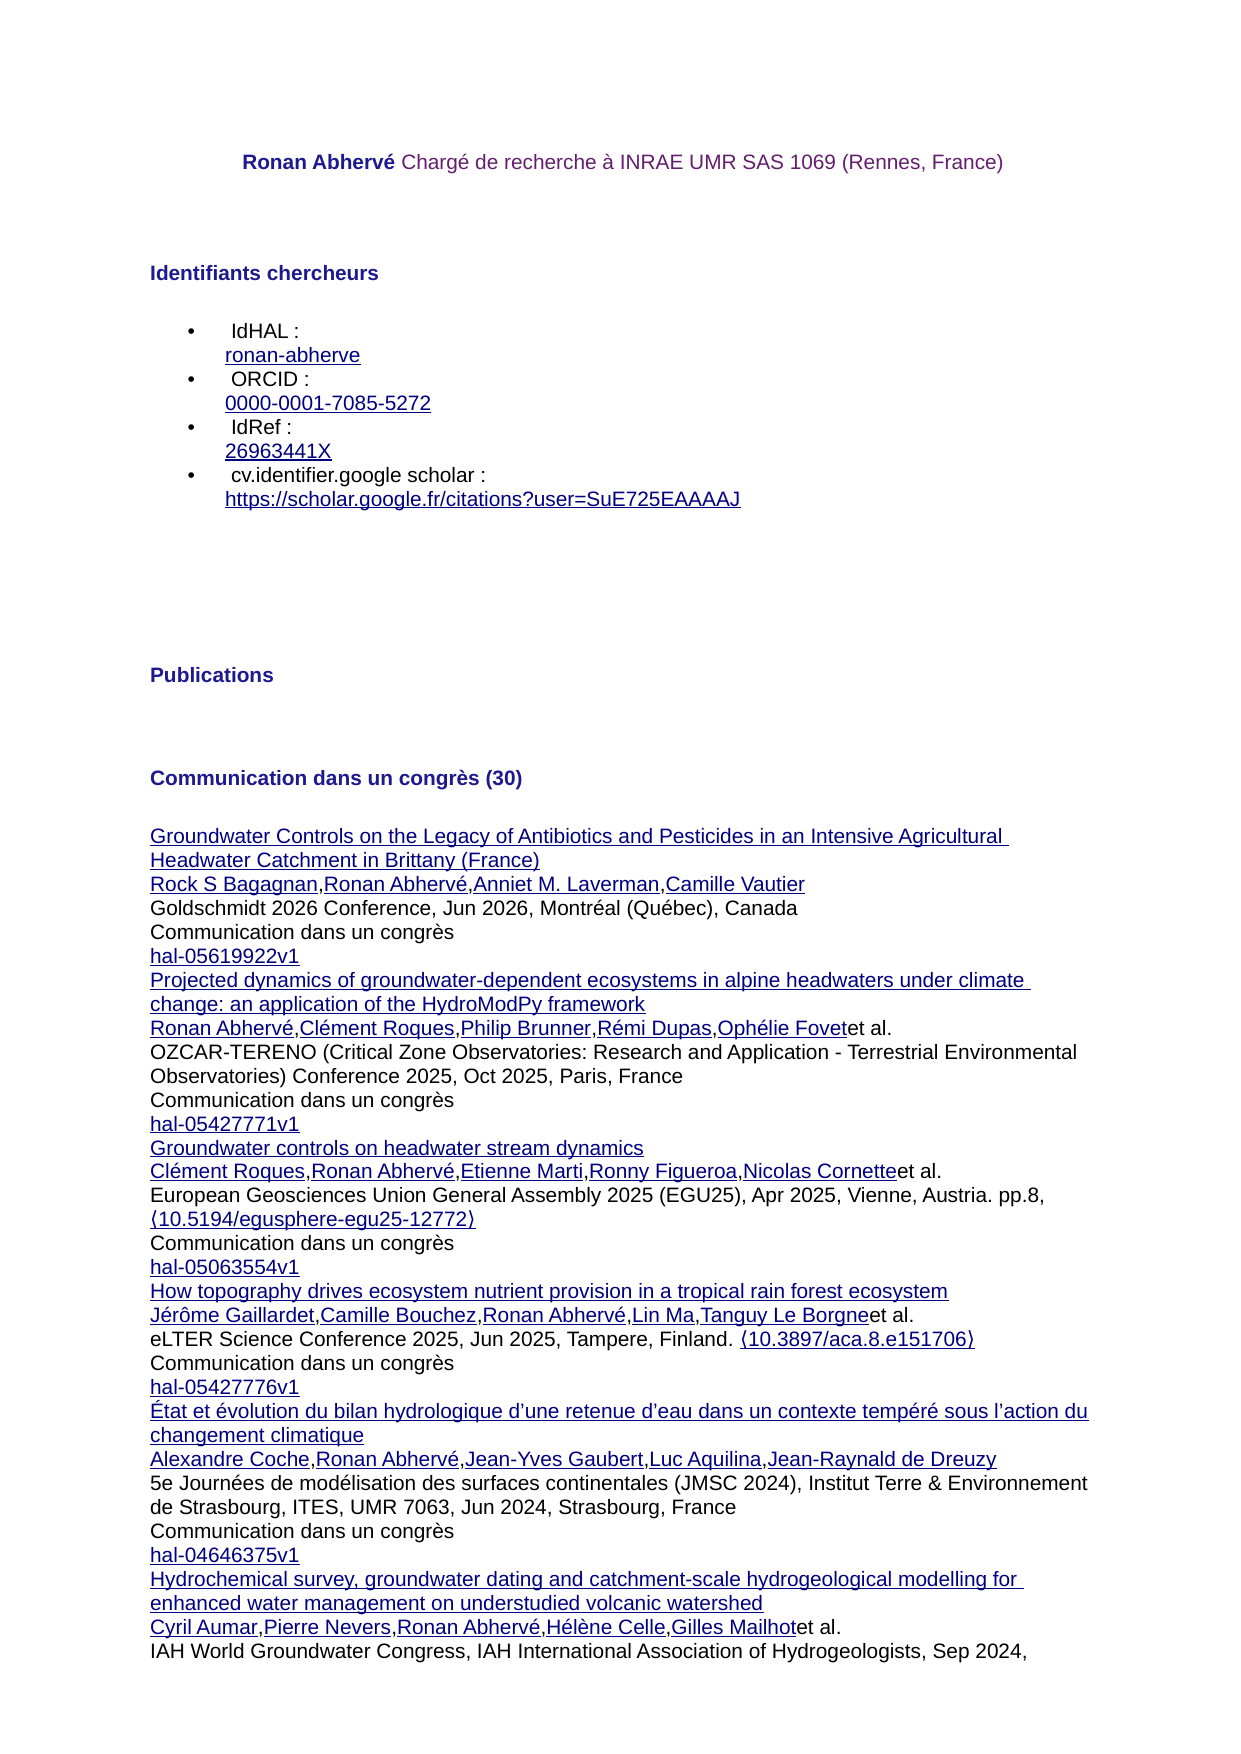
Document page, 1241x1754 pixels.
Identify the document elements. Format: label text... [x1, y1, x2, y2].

subtitle Ronan Abhervé Chargé de recherche à INRAE UMR SAS 1069 (Rennes, France) [150, 150, 1090, 174]
subtitle Communication dans un congrès (30) [150, 766, 1090, 789]
list ronan-abherve [187, 343, 1090, 367]
list cv.identifier.google scholar : [187, 462, 1090, 486]
table_cell Groundwater controls on headwater stream dynamics Clément Roques,Ronan Abhervé,Etienne Marti,Ronny Figueroa,Nicolas Cornetteet al. European Geosciences Union General Assembly 2025 (EGU25), Apr 2025, Vienne, Austria. pp.8, ⟨10.5194/egusphere-egu25-12772⟩ Communication dans un congrès hal-05063554v1 [150, 1135, 1090, 1279]
list 26963441X [187, 438, 1090, 462]
table_cell Projected dynamics of groundwater-dependent ecosystems in alpine headwaters under climate change: an application of the HydroModPy framework Ronan Abhervé,Clément Roques,Philip Brunner,Rémi Dupas,Ophélie Fovetet al. OZCAR-TERENO (Critical Zone Observatories: Research and Application - Terrestrial Environmental Observatories) Conference 2025, Oct 2025, Paris, France Communication dans un congrès hal-05427771v1 [150, 968, 1090, 1135]
list IdRef : [187, 414, 1090, 438]
list https://scholar.google.fr/citations?user=SuE725EAAAAJ [187, 486, 1090, 510]
subtitle Publications [150, 662, 1090, 686]
table_header Groundwater Controls on the Legacy of Antibiotics and Pesticides in an Intensive Agricultural Headwater Catchment in Brittany (France) Rock S Bagagnan,Ronan Abhervé,Anniet M. Laverman,Camille Vautier Goldschmidt 2026 Conference, Jun 2026, Montréal (Québec), Canada Communication dans un congrès hal-05619922v1 [150, 824, 1090, 968]
table_cell État et évolution du bilan hydrologique d’une retenue d’eau dans un contexte tempéré sous l’action du changement climatique Alexandre Coche,Ronan Abhervé,Jean-Yves Gaubert,Luc Aquilina,Jean-Raynald de Dreuzy 5e Journées de modélisation des surfaces continentales (JMSC 2024), Institut Terre & Environnement de Strasbourg, ITES, UMR 7063, Jun 2024, Strasbourg, France Communication dans un congrès hal-04646375v1 [150, 1399, 1090, 1567]
subtitle Identifiants chercheurs [150, 260, 1090, 284]
list IdHAL : [187, 319, 1090, 343]
list 0000-0001-7085-5272 [187, 391, 1090, 414]
table_cell How topography drives ecosystem nutrient provision in a tropical rain forest ecosystem Jérôme Gaillardet,Camille Bouchez,Ronan Abhervé,Lin Ma,Tanguy Le Borgneet al. eLTER Science Conference 2025, Jun 2025, Tampere, Finland. ⟨10.3897/aca.8.e151706⟩ Communication dans un congrès hal-05427776v1 [150, 1279, 1090, 1399]
table_cell Hydrochemical survey, groundwater dating and catchment-scale hydrogeological modelling for enhanced water management on understudied volcanic watershed Cyril Aumar,Pierre Nevers,Ronan Abhervé,Hélène Celle,Gilles Mailhotet al. IAH World Groundwater Congress, IAH International Association of Hydrogeologists, Sep 2024, [150, 1567, 1090, 1662]
list ORCID : [187, 367, 1090, 391]
